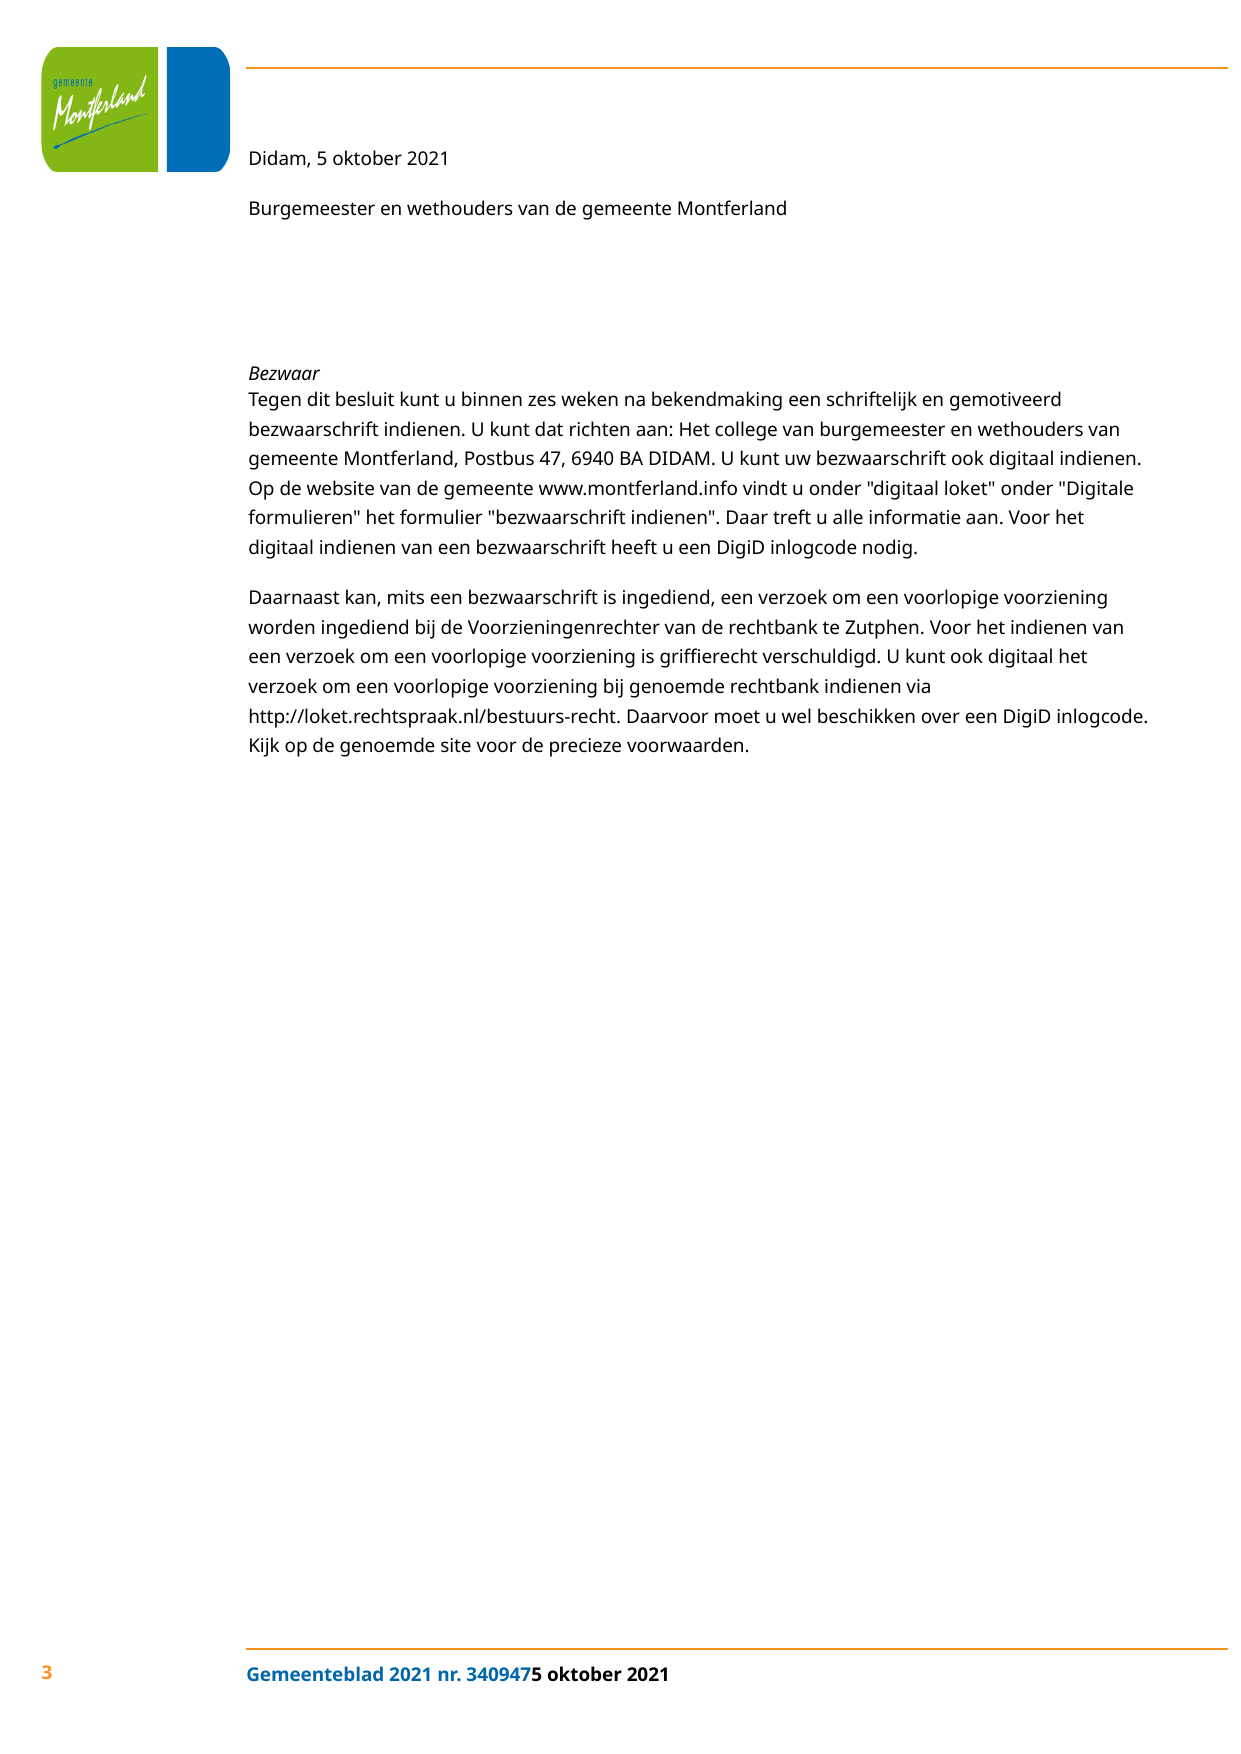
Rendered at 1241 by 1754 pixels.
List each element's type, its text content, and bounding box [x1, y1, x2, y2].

text Didam, 5 oktober 2021 [248, 145, 1152, 171]
text Daarnaast kan, mits een bezwaarschrift is ingediend, een verzoek om een voorlopige voorziening worden ingediend bij de Voorzieningenrechter van de rechtbank te Zutphen. Voor het indienen van een verzoek om een voorlopige voorziening is griffierecht verschuldigd. U kunt ook digitaal het verzoek om een voorlopige voorziening bij genoemde rechtbank indienen via http://loket.rechtspraak.nl/bestuurs-recht. Daarvoor moet u wel beschikken over een DigiD inlogcode. Kijk op de genoemde site voor de precieze voorwaarden. [248, 584, 1152, 758]
text Burgemeester en wethouders van de gemeente Montferland [248, 196, 1152, 221]
text Tegen dit besluit kunt u binnen zes weken na bekendmaking een schriftelijk en gemotiveerd bezwaarschrift indienen. U kunt dat richten aan: Het college van burgemeester en wethouders van gemeente Montferland, Postbus 47, 6940 BA DIDAM. U kunt uw bezwaarschrift ook digitaal indienen. Op de website van de gemeente www.montferland.info vindt u onder "digitaal loket" onder "Digitale formulieren" het formulier "bezwaarschrift indienen". Daar treft u alle informatie aan. Voor het digitaal indienen van een bezwaarschrift heeft u een DigiD inlogcode nodig. [248, 386, 1152, 560]
text Bezwaar [248, 360, 1152, 386]
picture [41, 47, 231, 172]
